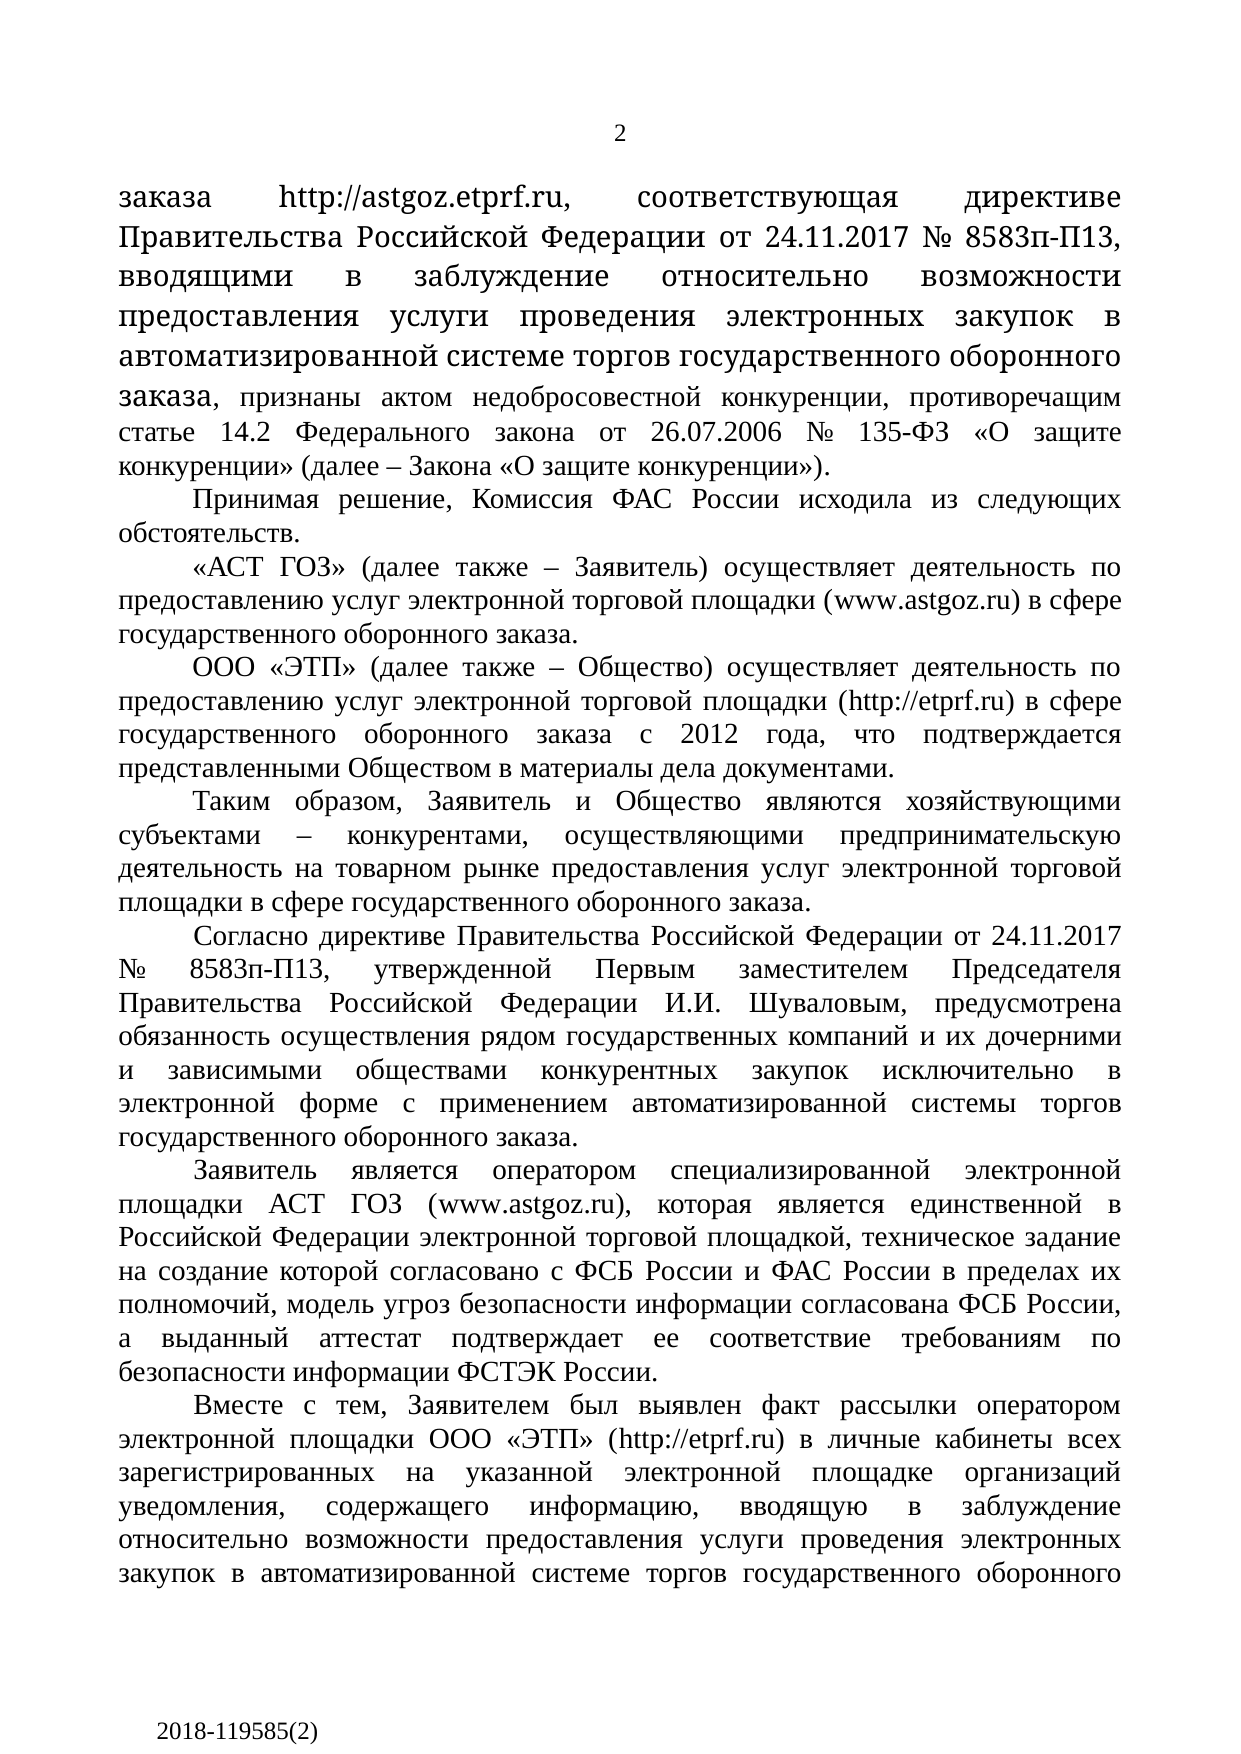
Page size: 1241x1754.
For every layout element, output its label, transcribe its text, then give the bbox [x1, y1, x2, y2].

text Таким образом, Заявитель и Общество являются хозяйствующими субъектами – конкурентами, осуществляющими предпринимательскую деятельность на товарном рынке предоставления услуг электронной торговой площадки в сфере государственного оборонного заказа. [118, 783, 1122, 918]
text Принимая решение, Комиссия ФАС России исходила из следующих обстоятельств. [118, 482, 1122, 549]
text ООО «ЭТП» (далее также – Общество) осуществляет деятельность по предоставлению услуг электронной торговой площадки (http://etprf.ru) в сфере государственного оборонного заказа с 2012 года, что подтверждается представленными Обществом в материалы дела документами. [118, 649, 1122, 783]
text Вместе с тем, Заявителем был выявлен факт рассылки оператором электронной площадки ООО «ЭТП» (http://etprf.ru) в личные кабинеты всех зарегистрированных на указанной электронной площадке организаций уведомления, содержащего информацию, вводящую в заблуждение относительно возможности предоставления услуги проведения электронных закупок в автоматизированной системе торгов государственного оборонного [118, 1387, 1122, 1588]
text заказа http://astgoz.etprf.ru, соответствующая директиве Правительства Российской Федерации от 24.11.2017 № 8583п-П13, вводящими в заблуждение относительно возможности предоставления услуги проведения электронных закупок в автоматизированной системе торгов государственного оборонного заказа, признаны актом недобросовестной конкуренции, противоречащим статье 14.2 Федерального закона от 26.07.2006 № 135-ФЗ «О защите конкуренции» (далее – Закона «О защите конкуренции»). [118, 176, 1122, 482]
text Согласно директиве Правительства Российской Федерации от 24.11.2017 № 8583п-П13, утвержденной Первым заместителем Председателя Правительства Российской Федерации И.И. Шуваловым, предусмотрена обязанность осуществления рядом государственных компаний и их дочерними и зависимыми обществами конкурентных закупок исключительно в электронной форме с применением автоматизированной системы торгов государственного оборонного заказа. [118, 918, 1122, 1152]
text «АСТ ГОЗ» (далее также – Заявитель) осуществляет деятельность по предоставлению услуг электронной торговой площадки (www.astgoz.ru) в сфере государственного оборонного заказа. [118, 549, 1122, 649]
text Заявитель является оператором специализированной электронной площадки АСТ ГОЗ (www.astgoz.ru), которая является единственной в Российской Федерации электронной торговой площадкой, техническое задание на создание которой согласовано с ФСБ России и ФАС России в пределах их полномочий, модель угроз безопасности информации согласована ФСБ России, а выданный аттестат подтверждает ее соответствие требованиям по безопасности информации ФСТЭК России. [118, 1152, 1122, 1387]
